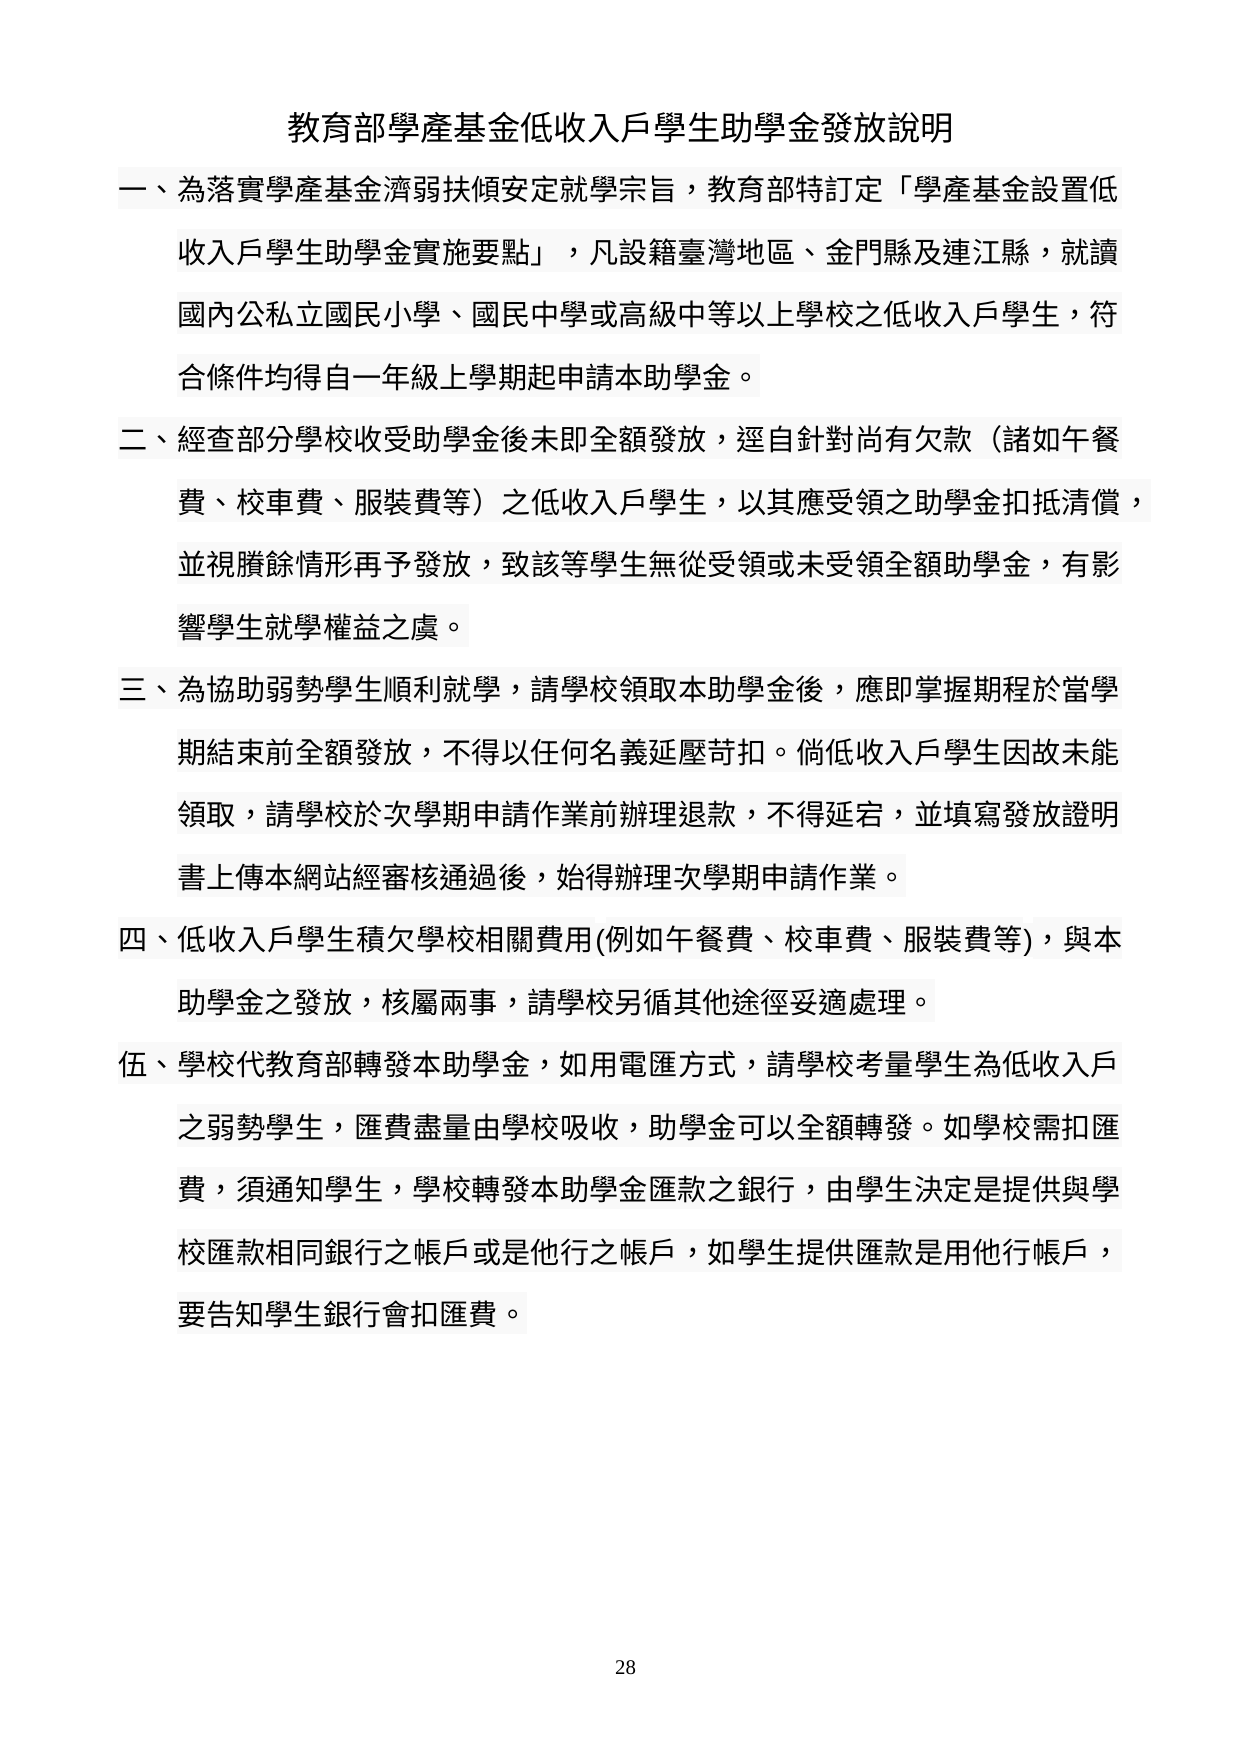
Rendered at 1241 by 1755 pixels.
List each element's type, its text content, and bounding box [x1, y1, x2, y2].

text 三、為協助弱勢學生順利就學，請學校領取本助學金後，應即掌握期程於當學期結束前全額發放，不得以任何名義延壓苛扣。倘低收入戶學生因故未能領取，請學校於次學期申請作業前辦理退款，不得延宕，並填寫發放證明書上傳本網站經審核通過後，始得辦理次學期申請作業。 [118, 646, 1122, 896]
text 一、為落實學產基金濟弱扶傾安定就學宗旨，教育部特訂定「學產基金設置低收入戶學生助學金實施要點」，凡設籍臺灣地區、金門縣及連江縣，就讀國內公私立國民小學、國民中學或高級中等以上學校之低收入戶學生，符合條件均得自一年級上學期起申請本助學金。 [118, 146, 1122, 396]
text 四、低收入戶學生積欠學校相關費用(例如午餐費、校車費、服裝費等)，與本助學金之發放，核屬兩事，請學校另循其他途徑妥適處理。 [118, 896, 1122, 1021]
text 二、經查部分學校收受助學金後未即全額發放，逕自針對尚有欠款（諸如午餐費、校車費、服裝費等）之低收入戶學生，以其應受領之助學金扣抵清償，並視賸餘情形再予發放，致該等學生無從受領或未受領全額助學金，有影響學生就學權益之虞。 [118, 396, 1122, 646]
text 伍、學校代教育部轉發本助學金，如用電匯方式，請學校考量學生為低收入戶之弱勢學生，匯費盡量由學校吸收，助學金可以全額轉發。如學校需扣匯費，須通知學生，學校轉發本助學金匯款之銀行，由學生決定是提供與學校匯款相同銀行之帳戶或是他行之帳戶，如學生提供匯款是用他行帳戶，要告知學生銀行會扣匯費。 [118, 1021, 1122, 1334]
text 教育部學產基金低收入戶學生助學金發放說明 [118, 84, 1122, 146]
